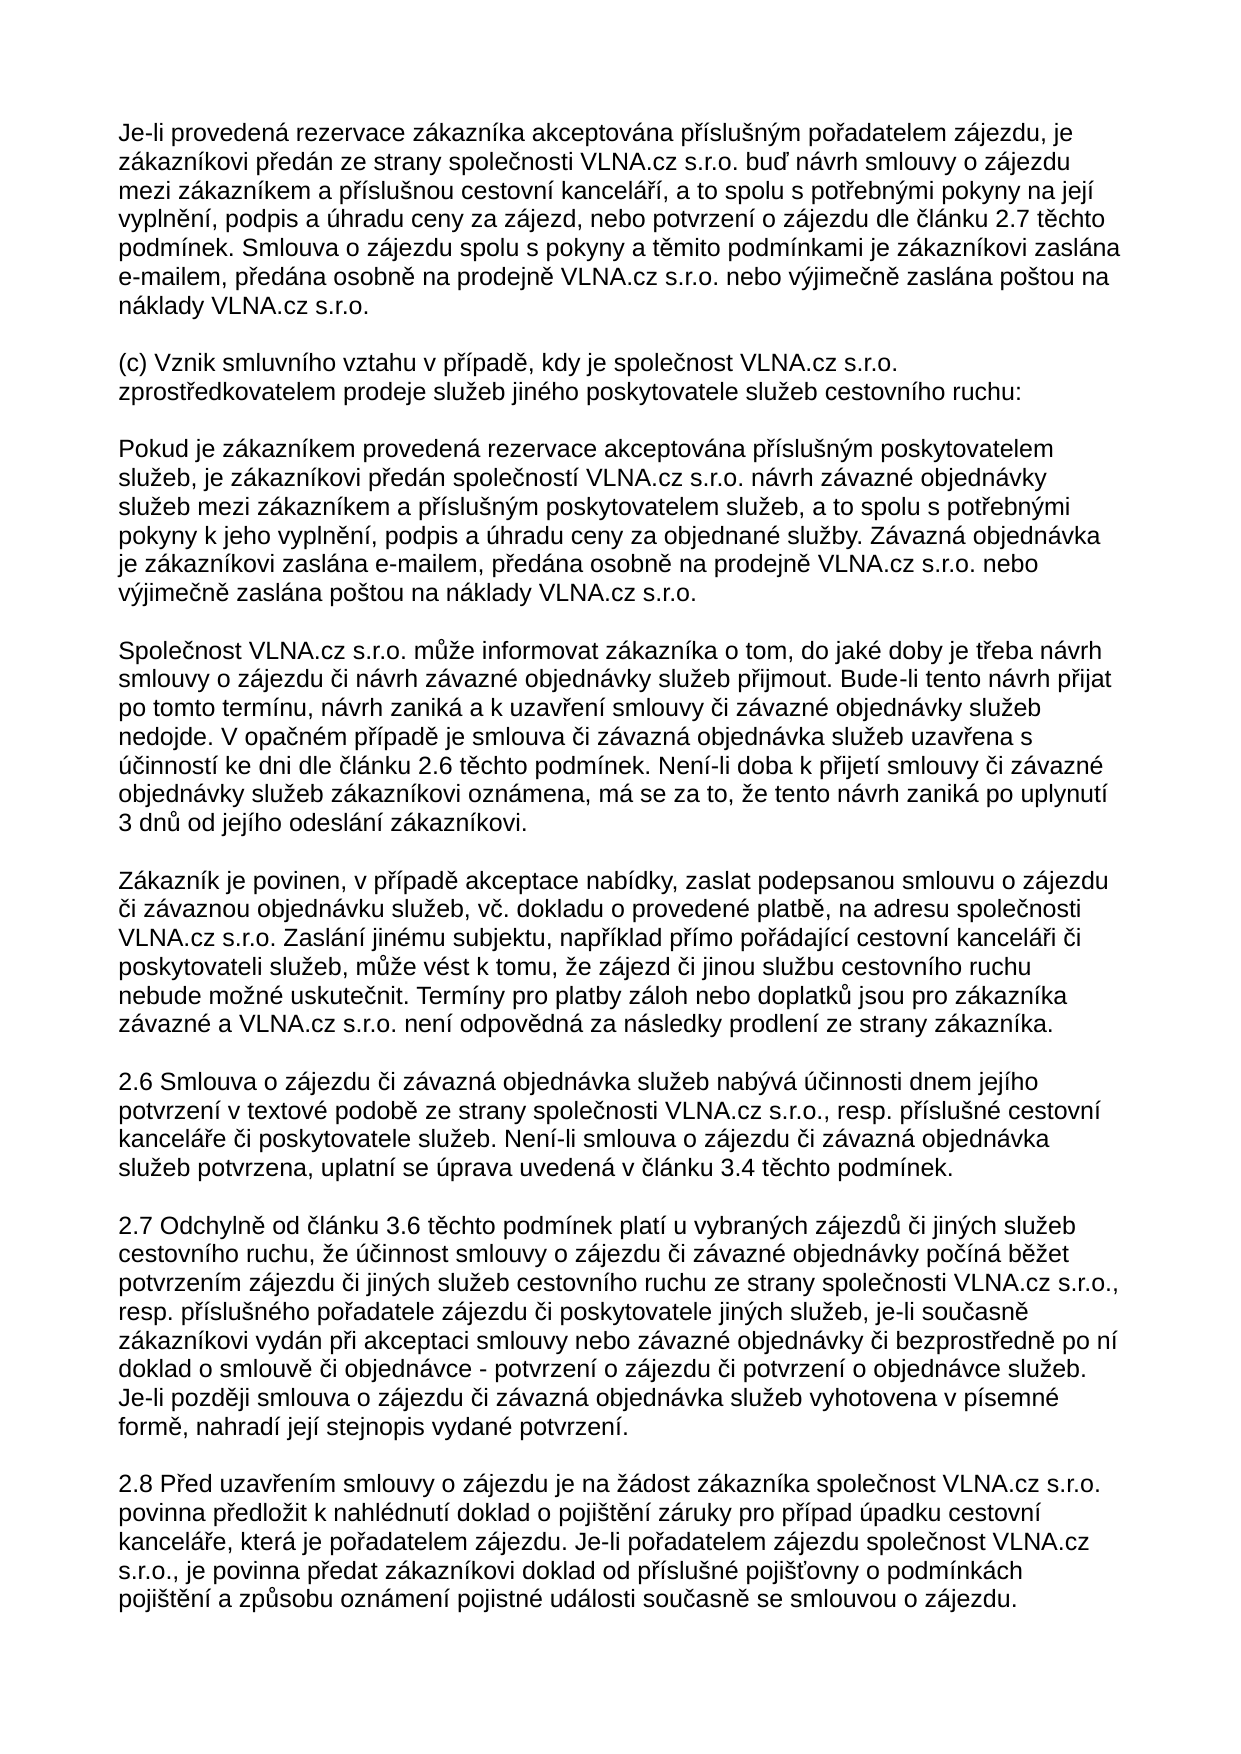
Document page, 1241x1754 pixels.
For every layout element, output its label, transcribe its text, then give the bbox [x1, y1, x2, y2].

text Je-li provedená rezervace zákazníka akceptována příslušným pořadatelem zájezdu, je zákazníkovi předán ze strany společnosti VLNA.cz s.r.o. buď návrh smlouvy o zájezdu mezi zákazníkem a příslušnou cestovní kanceláří, a to spolu s potřebnými pokyny na její vyplnění, podpis a úhradu ceny za zájezd, nebo potvrzení o zájezdu dle článku 2.7 těchto podmínek. Smlouva o zájezdu spolu s pokyny a těmito podmínkami je zákazníkovi zaslána e-mailem, předána osobně na prodejně VLNA.cz s.r.o. nebo výjimečně zaslána poštou na náklady VLNA.cz s.r.o. [118, 118, 1122, 319]
text 2.7 Odchylně od článku 3.6 těchto podmínek platí u vybraných zájezdů či jiných služeb cestovního ruchu, že účinnost smlouvy o zájezdu či závazné objednávky počíná běžet potvrzením zájezdu či jiných služeb cestovního ruchu ze strany společnosti VLNA.cz s.r.o., resp. příslušného pořadatele zájezdu či poskytovatele jiných služeb, je-li současně zákazníkovi vydán při akceptaci smlouvy nebo závazné objednávky či bezprostředně po ní doklad o smlouvě či objednávce - potvrzení o zájezdu či potvrzení o objednávce služeb. Je-li později smlouva o zájezdu či závazná objednávka služeb vyhotovena v písemné formě, nahradí její stejnopis vydané potvrzení. [118, 1211, 1122, 1441]
text Pokud je zákazníkem provedená rezervace akceptována příslušným poskytovatelem služeb, je zákazníkovi předán společností VLNA.cz s.r.o. návrh závazné objednávky služeb mezi zákazníkem a příslušným poskytovatelem služeb, a to spolu s potřebnými pokyny k jeho vyplnění, podpis a úhradu ceny za objednané služby. Závazná objednávka je zákazníkovi zaslána e-mailem, předána osobně na prodejně VLNA.cz s.r.o. nebo výjimečně zaslána poštou na náklady VLNA.cz s.r.o. [118, 434, 1122, 607]
text Zákazník je povinen, v případě akceptace nabídky, zaslat podepsanou smlouvu o zájezdu či závaznou objednávku služeb, vč. dokladu o provedené platbě, na adresu společnosti VLNA.cz s.r.o. Zaslání jinému subjektu, například přímo pořádající cestovní kanceláři či poskytovateli služeb, může vést k tomu, že zájezd či jinou službu cestovního ruchu nebude možné uskutečnit. Termíny pro platby záloh nebo doplatků jsou pro zákazníka závazné a VLNA.cz s.r.o. není odpovědná za následky prodlení ze strany zákazníka. [118, 866, 1122, 1038]
text 2.8 Před uzavřením smlouvy o zájezdu je na žádost zákazníka společnost VLNA.cz s.r.o. povinna předložit k nahlédnutí doklad o pojištění záruky pro případ úpadku cestovní kanceláře, která je pořadatelem zájezdu. Je-li pořadatelem zájezdu společnost VLNA.cz s.r.o., je povinna předat zákazníkovi doklad od příslušné pojišťovny o podmínkách pojištění a způsobu oznámení pojistné události současně se smlouvou o zájezdu. [118, 1469, 1122, 1613]
text Společnost VLNA.cz s.r.o. může informovat zákazníka o tom, do jaké doby je třeba návrh smlouvy o zájezdu či návrh závazné objednávky služeb přijmout. Bude‑li tento návrh přijat po tomto termínu, návrh zaniká a k uzavření smlouvy či závazné objednávky služeb nedojde. V opačném případě je smlouva či závazná objednávka služeb uzavřena s účinností ke dni dle článku 2.6 těchto podmínek. Není-li doba k přijetí smlouvy či závazné objednávky služeb zákazníkovi oznámena, má se za to, že tento návrh zaniká po uplynutí 3 dnů od jejího odeslání zákazníkovi. [118, 636, 1122, 837]
text (c) Vznik smluvního vztahu v případě, kdy je společnost VLNA.cz s.r.o. zprostředkovatelem prodeje služeb jiného poskytovatele služeb cestovního ruchu: [118, 348, 1122, 406]
text 2.6 Smlouva o zájezdu či závazná objednávka služeb nabývá účinnosti dnem jejího potvrzení v textové podobě ze strany společnosti VLNA.cz s.r.o., resp. příslušné cestovní kanceláře či poskytovatele služeb. Není-li smlouva o zájezdu či závazná objednávka služeb potvrzena, uplatní se úprava uvedená v článku 3.4 těchto podmínek. [118, 1067, 1122, 1182]
